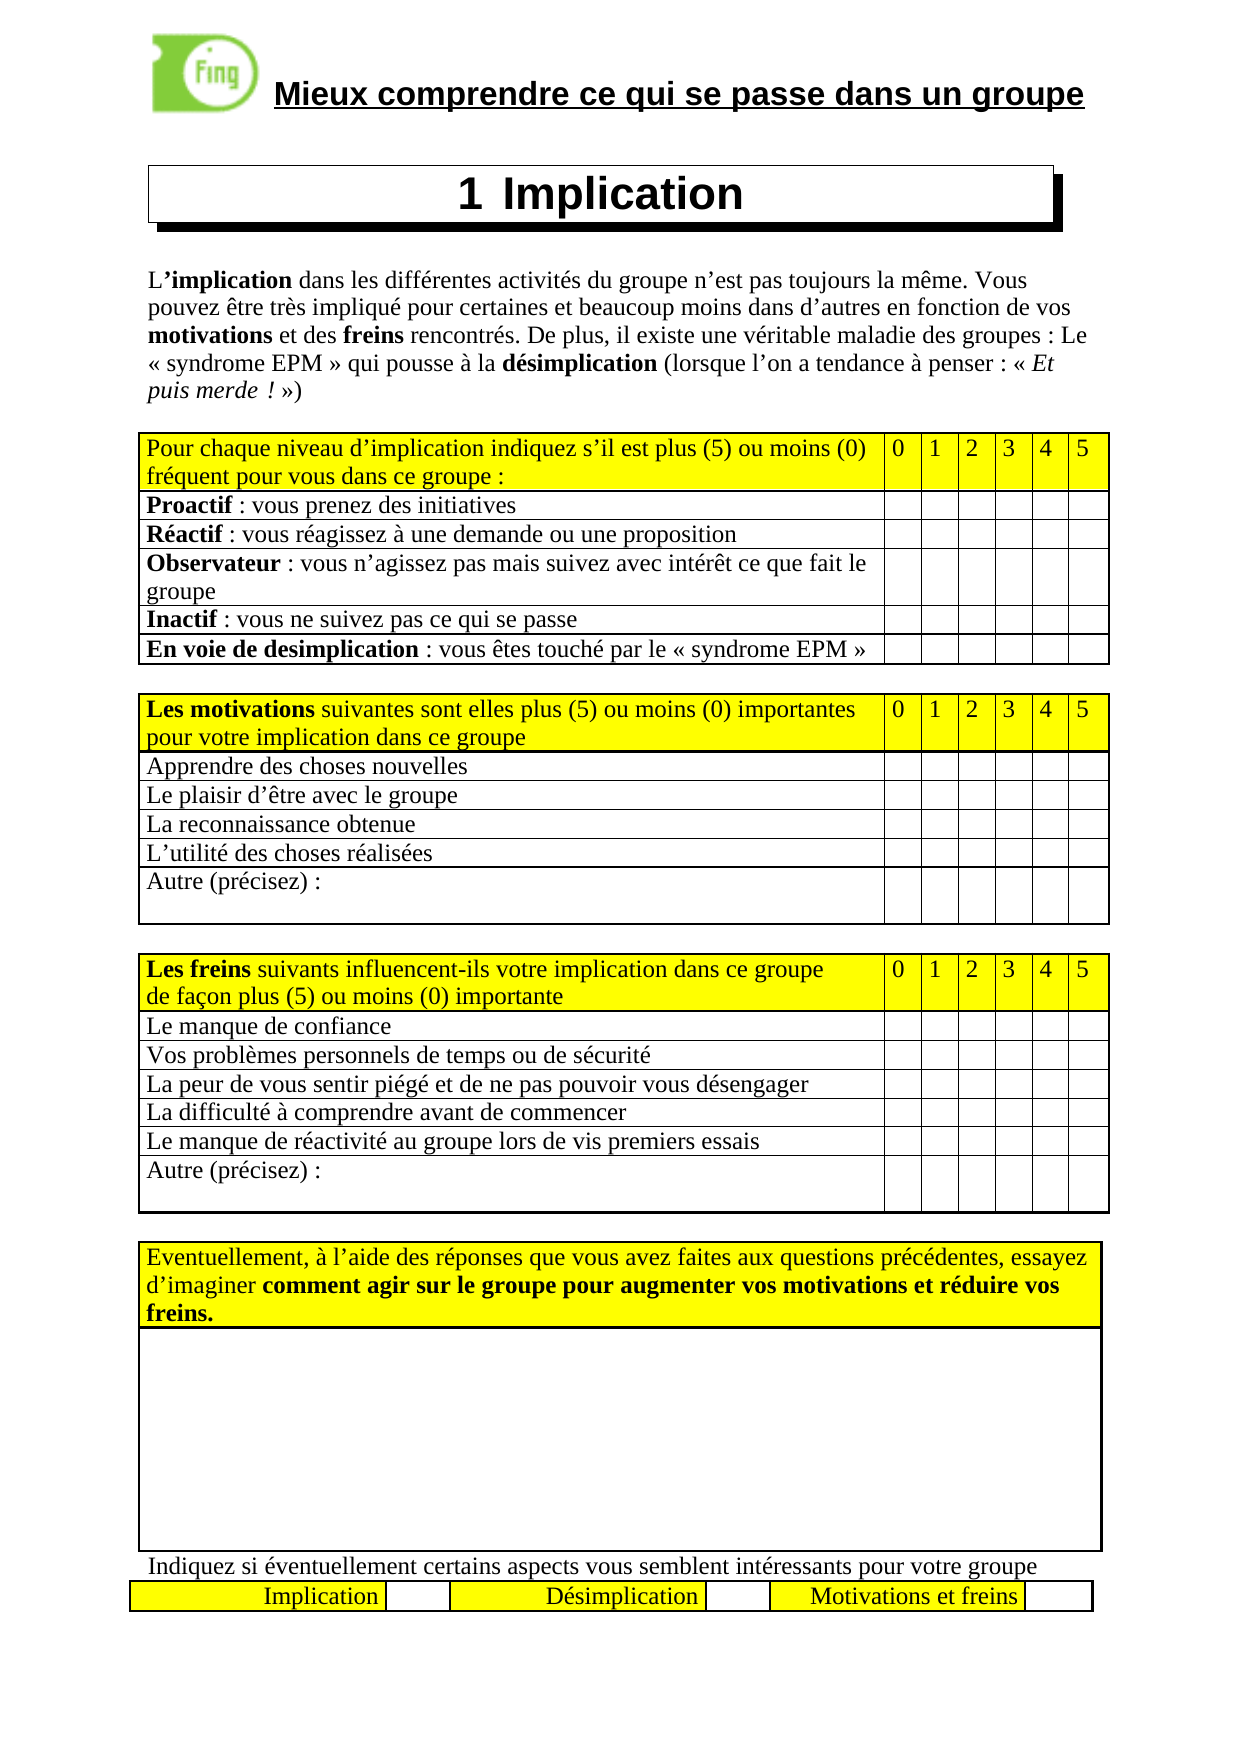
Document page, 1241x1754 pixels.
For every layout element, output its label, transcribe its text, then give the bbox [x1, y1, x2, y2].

table_cell [1033, 520, 1068, 548]
table_cell [922, 1099, 958, 1126]
table_cell [996, 520, 1032, 548]
table_cell [1069, 839, 1108, 866]
table_header 0 [885, 434, 921, 489]
table_cell [996, 635, 1032, 663]
table_cell [996, 492, 1032, 519]
table_cell [885, 549, 921, 604]
table_cell [922, 1012, 958, 1040]
table_header [707, 1582, 769, 1610]
table_cell [1069, 549, 1108, 604]
table_cell [922, 810, 958, 838]
table_cell [996, 1012, 1032, 1040]
table_cell [959, 1041, 995, 1069]
table_cell [959, 606, 995, 633]
table_cell [1033, 1127, 1068, 1155]
table_cell [959, 549, 995, 604]
table_header 0 [885, 695, 921, 750]
table_cell [922, 1070, 958, 1097]
table_cell [885, 1156, 921, 1211]
table_cell [1033, 868, 1068, 923]
table_header 5 [1069, 434, 1108, 489]
table_cell [922, 839, 958, 866]
table_header 5 [1069, 955, 1108, 1010]
table_cell [1033, 1012, 1068, 1040]
table_header 1 [922, 955, 958, 1010]
table_cell [959, 839, 995, 866]
table_cell [922, 606, 958, 633]
table_cell [996, 1070, 1032, 1097]
table_header 3 [996, 955, 1032, 1010]
table_cell Inactif : vous ne suivez pas ce qui se passe [140, 606, 884, 633]
table_cell Le manque de confiance [140, 1012, 884, 1040]
table_cell [885, 839, 921, 866]
table_cell [996, 839, 1032, 866]
table_cell [996, 606, 1032, 633]
table_cell [1033, 753, 1068, 780]
table_cell [1069, 810, 1108, 838]
table_cell [1033, 1099, 1068, 1126]
table_header 2 [959, 434, 995, 489]
table_cell [1033, 492, 1068, 519]
table_cell [885, 1127, 921, 1155]
table_cell [1069, 1127, 1108, 1155]
table_cell [1069, 635, 1108, 663]
table_cell [996, 753, 1032, 780]
table_cell [1033, 635, 1068, 663]
table_cell Autre (précisez) : [140, 1156, 884, 1211]
table_cell [959, 1012, 995, 1040]
table_cell [1033, 1041, 1068, 1069]
table_header Pour chaque niveau d’implication indiquez s’il est plus (5) ou moins (0) fréquent pour vous dans ce groupe : [140, 434, 884, 489]
table_cell [922, 1156, 958, 1211]
table_cell [922, 868, 958, 923]
table_cell Le plaisir d’être avec le groupe [140, 781, 884, 809]
table_cell [959, 781, 995, 809]
table_cell La reconnaissance obtenue [140, 810, 884, 838]
table_header 0 [885, 955, 921, 1010]
table_header 5 [1069, 695, 1108, 750]
table_cell [885, 492, 921, 519]
table_cell [1069, 781, 1108, 809]
table_cell [885, 753, 921, 780]
text L’implication dans les différentes activités du groupe n’est pas toujours la même. Vous pouvez être très impliqué pour certaines et beaucoup moins dans d’autres en fonction de vos motivations et des freins rencontrés. De plus, il existe une véritable maladie des groupes : Le « syndrome EPM » qui pousse à la désimplication (lorsque l’on a tendance à penser : « Et puis merde ! ») [148, 266, 1092, 404]
table_cell [959, 492, 995, 519]
table_cell [885, 520, 921, 548]
table_cell [996, 1099, 1032, 1126]
table_header 1 [922, 695, 958, 750]
table_cell [922, 635, 958, 663]
table_cell Apprendre des choses nouvelles [140, 753, 884, 780]
table_header 1 [922, 434, 958, 489]
table_header [1026, 1582, 1091, 1610]
table_cell [1069, 520, 1108, 548]
table_cell Vos problèmes personnels de temps ou de sécurité [140, 1041, 884, 1069]
table_cell [1033, 606, 1068, 633]
table_cell [959, 1127, 995, 1155]
table_cell [959, 1099, 995, 1126]
table_header Implication [131, 1582, 385, 1610]
table_header Les motivations suivantes sont elles plus (5) ou moins (0) importantes pour votre implication dans ce groupe [140, 695, 884, 750]
table_cell [996, 549, 1032, 604]
table_header 4 [1033, 695, 1068, 750]
table_cell [959, 635, 995, 663]
table_cell [885, 1099, 921, 1126]
table_cell [1033, 810, 1068, 838]
table_cell [922, 753, 958, 780]
table_cell En voie de desimplication : vous êtes touché par le « syndrome EPM » [140, 635, 884, 663]
table_cell [922, 1127, 958, 1155]
table_cell [885, 1070, 921, 1097]
table_cell [922, 520, 958, 548]
table_header Eventuellement, à l’aide des réponses que vous avez faites aux questions précédentes, essayez d’imaginer comment agir sur le groupe pour augmenter vos motivations et réduire vos freins. [140, 1243, 1100, 1326]
table_cell La difficulté à comprendre avant de commencer [140, 1099, 884, 1126]
table_cell [1069, 1041, 1108, 1069]
table_cell [922, 549, 958, 604]
table_header Les freins suivants influencent-ils votre implication dans ce groupe de façon plus (5) ou moins (0) importante [140, 955, 884, 1010]
table_cell [996, 868, 1032, 923]
table_cell [959, 520, 995, 548]
table_cell [959, 1156, 995, 1211]
table_cell Proactif : vous prenez des initiatives [140, 492, 884, 519]
table_header 2 [959, 955, 995, 1010]
table_cell La peur de vous sentir piégé et de ne pas pouvoir vous désengager [140, 1070, 884, 1097]
table_cell [1033, 1156, 1068, 1211]
table_cell [885, 635, 921, 663]
table_cell [885, 1012, 921, 1040]
table_cell [885, 781, 921, 809]
table_cell [1069, 492, 1108, 519]
table_header 4 [1033, 434, 1068, 489]
table_cell [959, 1070, 995, 1097]
table_cell [996, 1041, 1032, 1069]
table_header 2 [959, 695, 995, 750]
table_cell [922, 781, 958, 809]
table_cell [959, 868, 995, 923]
table_header Motivations et freins [771, 1582, 1024, 1610]
table_cell L’utilité des choses réalisées [140, 839, 884, 866]
table_cell [922, 1041, 958, 1069]
table_cell Autre (précisez) : [140, 868, 884, 923]
table_cell Réactif : vous réagissez à une demande ou une proposition [140, 520, 884, 548]
table_cell [1033, 549, 1068, 604]
table_cell [996, 1127, 1032, 1155]
table_cell Le manque de réactivité au groupe lors de vis premiers essais [140, 1127, 884, 1155]
table_cell [996, 1156, 1032, 1211]
table_cell [885, 606, 921, 633]
table_cell [959, 810, 995, 838]
table_header 3 [996, 695, 1032, 750]
table_cell [922, 492, 958, 519]
table_cell [959, 753, 995, 780]
table_cell [1069, 606, 1108, 633]
table_header [387, 1582, 449, 1610]
table_cell [1033, 839, 1068, 866]
table_cell [1069, 1012, 1108, 1040]
table_cell [1069, 1099, 1108, 1126]
table_cell [885, 868, 921, 923]
table_cell [1069, 1070, 1108, 1097]
table_cell Observateur : vous n’agissez pas mais suivez avec intérêt ce que fait le groupe [140, 549, 884, 604]
table_cell [1069, 868, 1108, 923]
text Indiquez si éventuellement certains aspects vous semblent intéressants pour votre groupe [148, 1552, 1092, 1580]
table_cell [1069, 1156, 1108, 1211]
table_cell [996, 781, 1032, 809]
table_cell [1069, 753, 1108, 780]
table_cell [885, 1041, 921, 1069]
table_cell [996, 810, 1032, 838]
table_cell [140, 1329, 1100, 1550]
table_cell [1033, 1070, 1068, 1097]
table_cell [1033, 781, 1068, 809]
table_header Désimplication [451, 1582, 705, 1610]
table_header 3 [996, 434, 1032, 489]
subtitle Implication [149, 166, 1053, 222]
table_cell [885, 810, 921, 838]
table_header 4 [1033, 955, 1068, 1010]
